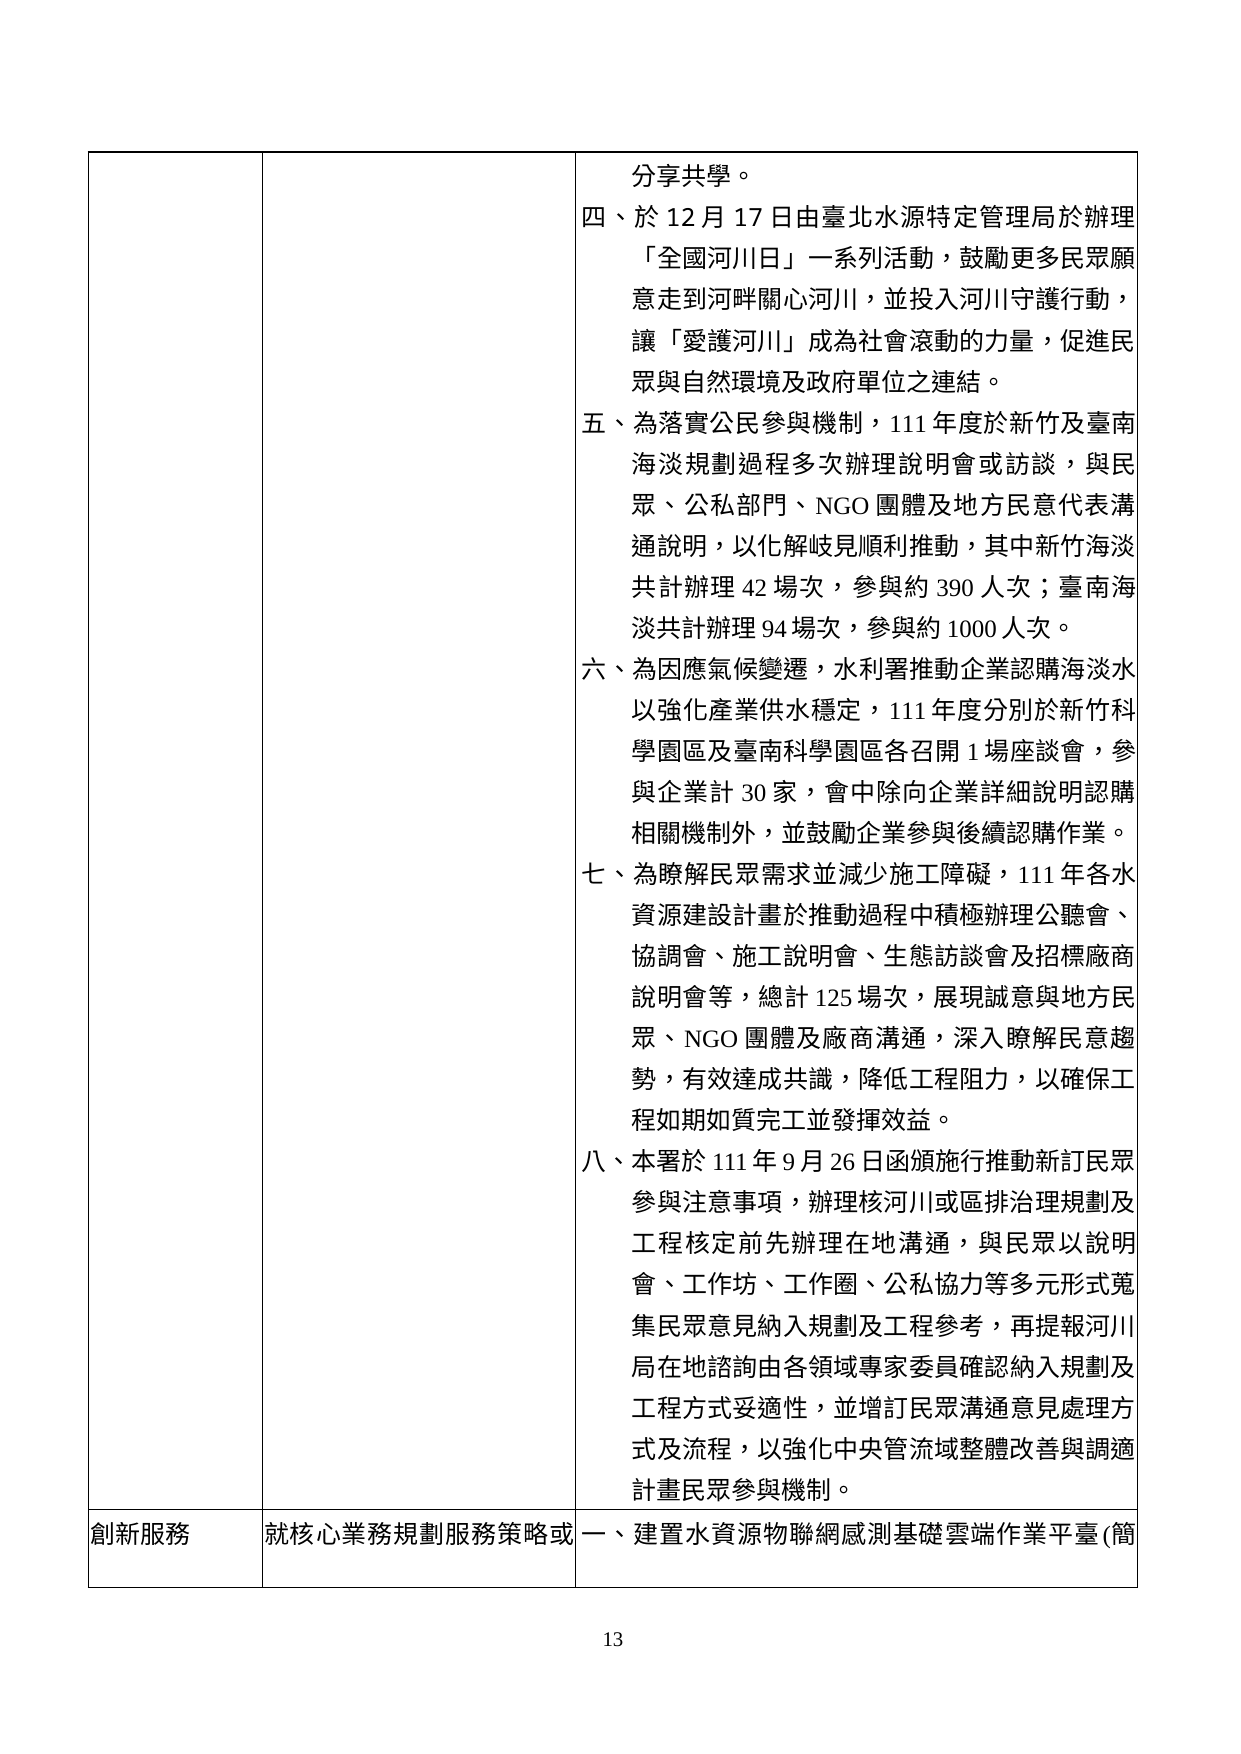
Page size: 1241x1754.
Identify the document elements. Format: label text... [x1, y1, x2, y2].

table_cell 就核心業務規劃服務策略或 [263, 1510, 575, 1587]
table_cell [263, 153, 575, 1509]
table_cell 一、建置水資源物聯網感測基礎雲端作業平臺(簡 [576, 1510, 1137, 1587]
table_cell [89, 153, 262, 1509]
table_cell 分享共學。 四、於12月17日由臺北水源特定管理局於辦理「全國河川日」一系列活動，鼓勵更多民眾願意走到河畔關心河川，並投入河川守護行動，讓「愛護河川」成為社會滾動的力量，促進民眾與自然環境及政府單位之連結。 五、為落實公民參與機制，111年度於新竹及臺南海淡規劃過程多次辦理說明會或訪談，與民眾、公私部門、NGO團體及地方民意代表溝通說明，以化解岐見順利推動，其中新竹海淡共計辦理42場次，參與約390人次；臺南海淡共計辦理94場次，參與約1000人次。 六、為因應氣候變遷，水利署推動企業認購海淡水以強化產業供水穩定，111年度分別於新竹科學園區及臺南科學園區各召開1場座談會，參與企業計30家，會中除向企業詳細說明認購相關機制外，並鼓勵企業參與後續認購作業。 七、為瞭解民眾需求並減少施工障礙，111年各水資源建設計畫於推動過程中積極辦理公聽會、協調會、施工說明會、生態訪談會及招標廠商說明會等，總計125場次，展現誠意與地方民眾、NGO團體及廠商溝通，深入瞭解民意趨勢，有效達成共識，降低工程阻力，以確保工程如期如質完工並發揮效益。 八、本署於111年9月26日函頒施行推動新訂民眾參與注意事項，辦理核河川或區排治理規劃及工程核定前先辦理在地溝通，與民眾以說明會、工作坊、工作圈、公私協力等多元形式蒐集民眾意見納入規劃及工程參考，再提報河川局在地諮詢由各領域專家委員確認納入規劃及工程方式妥適性，並增訂民眾溝通意見處理方式及流程，以強化中央管流域整體改善與調適計畫民眾參與機制。 [576, 153, 1137, 1509]
table_cell 創新服務 [89, 1510, 262, 1587]
